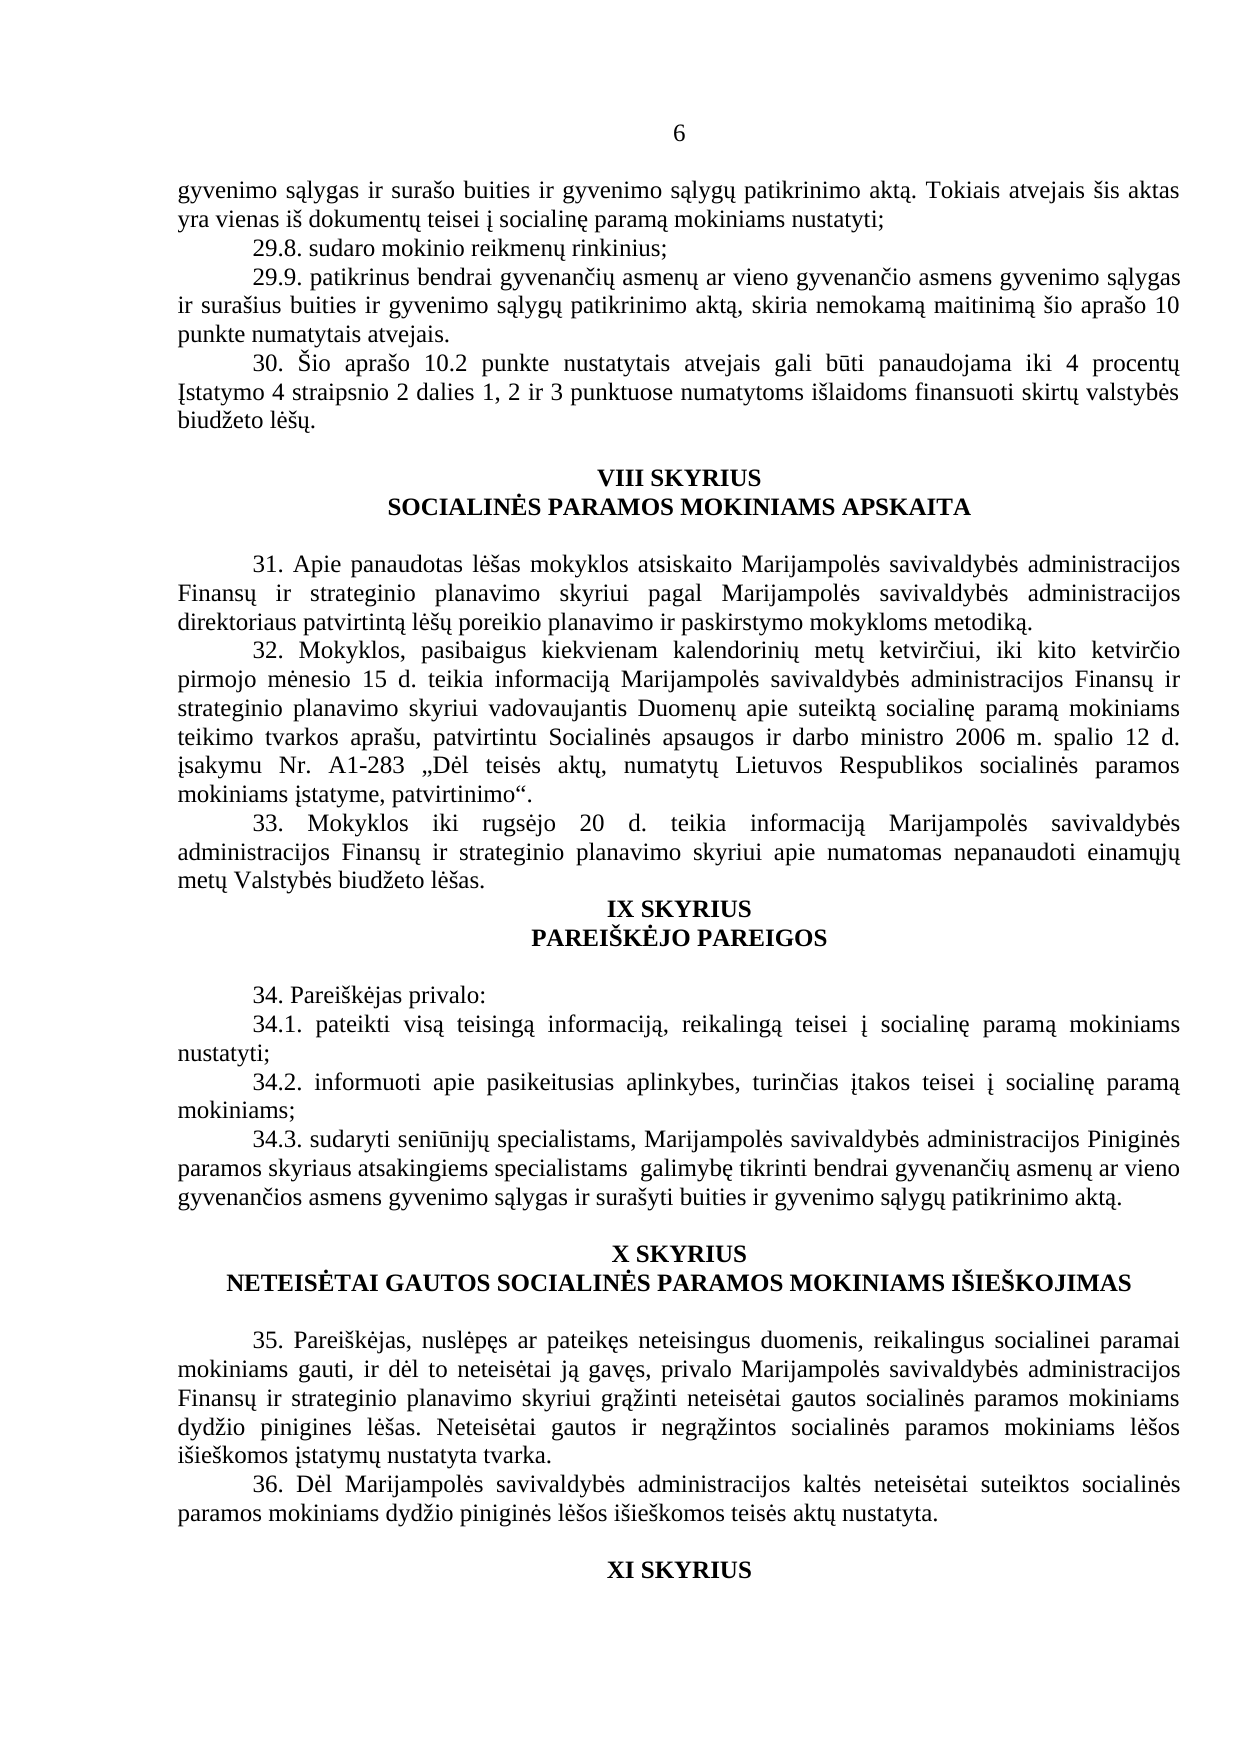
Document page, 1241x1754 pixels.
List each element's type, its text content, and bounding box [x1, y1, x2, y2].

text 33. Mokyklos iki rugsėjo 20 d. teikia informaciją Marijampolės savivaldybės administracijos Finansų ir strateginio planavimo skyriui apie numatomas nepanaudoti einamųjų metų Valstybės biudžeto lėšas. [177, 808, 1181, 894]
text 34. Pareiškėjas privalo: [177, 981, 1181, 1009]
text 36. Dėl Marijampolės savivaldybės administracijos kaltės neteisėtai suteiktos socialinės paramos mokiniams dydžio piniginės lėšos išieškomos teisės aktų nustatyta. [177, 1469, 1181, 1527]
text X SKYRIUS [177, 1239, 1181, 1268]
text gyvenimo sąlygas ir surašo buities ir gyvenimo sąlygų patikrinimo aktą. Tokiais atvejais šis aktas yra vienas iš dokumentų teisei į socialinę paramą mokiniams nustatyti; [177, 176, 1181, 233]
text 34.3. sudaryti seniūnijų specialistams, Marijampolės savivaldybės administracijos Piniginės paramos skyriaus atsakingiems specialistams galimybę tikrinti bendrai gyvenančių asmenų ar vieno gyvenančios asmens gyvenimo sąlygas ir surašyti buities ir gyvenimo sąlygų patikrinimo aktą. [177, 1124, 1181, 1211]
text XI SKYRIUS [177, 1556, 1181, 1584]
text VIII SKYRIUS [177, 463, 1181, 492]
text 29.8. sudaro mokinio reikmenų rinkinius; [177, 233, 1181, 262]
text 35. Pareiškėjas, nuslėpęs ar pateikęs neteisingus duomenis, reikalingus socialinei paramai mokiniams gauti, ir dėl to neteisėtai ją gavęs, privalo Marijampolės savivaldybės administracijos Finansų ir strateginio planavimo skyriui grąžinti neteisėtai gautos socialinės paramos mokiniams dydžio pinigines lėšas. Neteisėtai gautos ir negrąžintos socialinės paramos mokiniams lėšos išieškomos įstatymų nustatyta tvarka. [177, 1326, 1181, 1469]
text IX SKYRIUS [177, 894, 1181, 923]
text SOCIALINĖS PARAMOS MOKINIAMS APSKAITA [177, 492, 1181, 521]
text PAREIŠKĖJO PAREIGOS [177, 923, 1181, 952]
text 29.9. patikrinus bendrai gyvenančių asmenų ar vieno gyvenančio asmens gyvenimo sąlygas ir surašius buities ir gyvenimo sąlygų patikrinimo aktą, skiria nemokamą maitinimą šio aprašo 10 punkte numatytais atvejais. [177, 262, 1181, 348]
text 30. Šio aprašo 10.2 punkte nustatytais atvejais gali būti panaudojama iki 4 procentų Įstatymo 4 straipsnio 2 dalies 1, 2 ir 3 punktuose numatytoms išlaidoms finansuoti skirtų valstybės biudžeto lėšų. [177, 348, 1181, 434]
text 32. Mokyklos, pasibaigus kiekvienam kalendorinių metų ketvirčiui, iki kito ketvirčio pirmojo mėnesio 15 d. teikia informaciją Marijampolės savivaldybės administracijos Finansų ir strateginio planavimo skyriui vadovaujantis Duomenų apie suteiktą socialinę paramą mokiniams teikimo tvarkos aprašu, patvirtintu Socialinės apsaugos ir darbo ministro 2006 m. spalio 12 d. įsakymu Nr. A1-283 „Dėl teisės aktų, numatytų Lietuvos Respublikos socialinės paramos mokiniams įstatyme, patvirtinimo“. [177, 636, 1181, 808]
text 34.2. informuoti apie pasikeitusias aplinkybes, turinčias įtakos teisei į socialinę paramą mokiniams; [177, 1067, 1181, 1124]
text 31. Apie panaudotas lėšas mokyklos atsiskaito Marijampolės savivaldybės administracijos Finansų ir strateginio planavimo skyriui pagal Marijampolės savivaldybės administracijos direktoriaus patvirtintą lėšų poreikio planavimo ir paskirstymo mokykloms metodiką. [177, 549, 1181, 636]
text NETEISĖTAI GAUTOS SOCIALINĖS PARAMOS MOKINIAMS IŠIEŠKOJIMAS [177, 1268, 1181, 1297]
text 34.1. pateikti visą teisingą informaciją, reikalingą teisei į socialinę paramą mokiniams nustatyti; [177, 1009, 1181, 1067]
